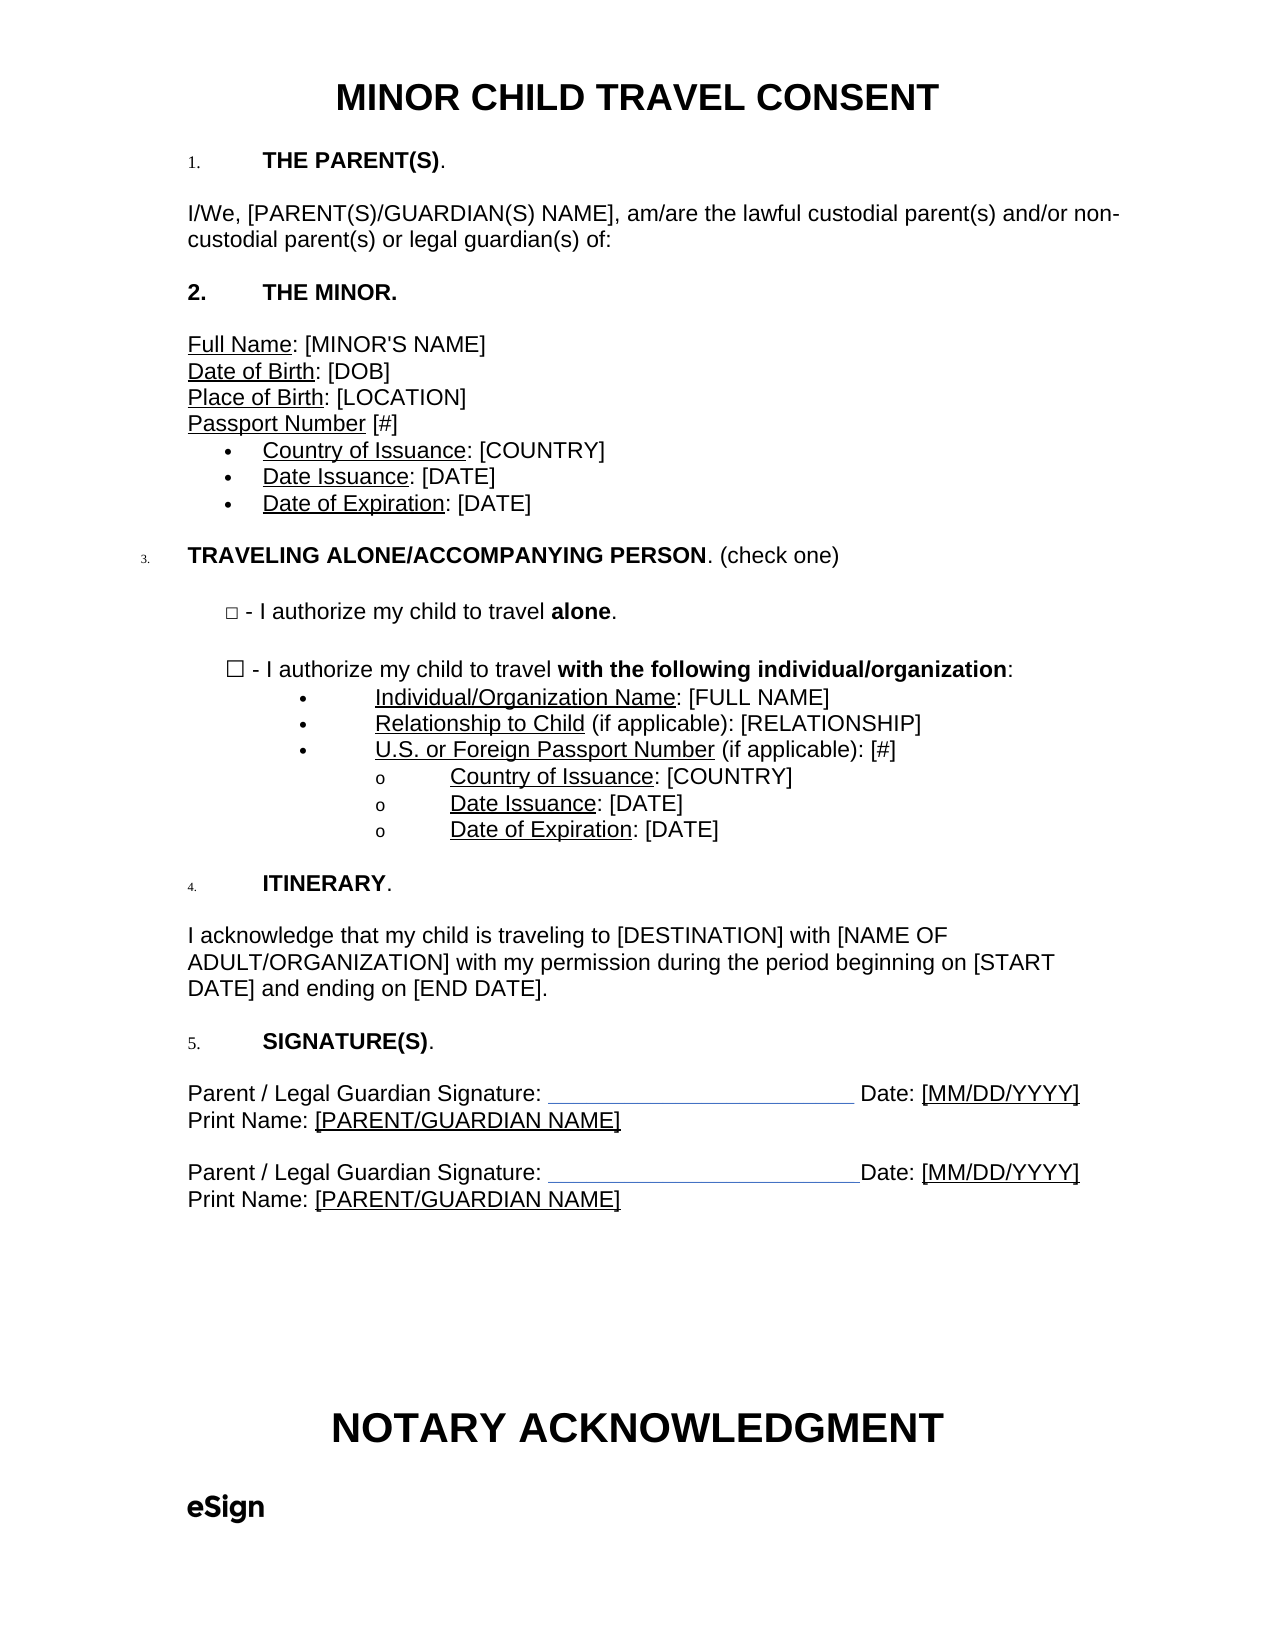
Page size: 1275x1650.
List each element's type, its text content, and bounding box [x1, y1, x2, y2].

text Parent / Legal Guardian Signature: ________________________ Date: [MM/DD/YYYY] [187, 1080, 1125, 1107]
list U.S. or Foreign Passport Number (if applicable): [#] [300, 736, 1125, 763]
text I/We, [PARENT(S)/GUARDIAN(S) NAME], am/are the lawful custodial parent(s) and/or non-custodial parent(s) or legal guardian(s) of: [187, 199, 1125, 252]
text Date of Birth: [DOB] [187, 358, 1125, 384]
list Date of Expiration: [DATE] [225, 489, 1125, 516]
list Country of Issuance: [COUNTRY] [225, 437, 1125, 463]
text Passport Number [#] [187, 410, 1125, 437]
text Print Name: [PARENT/GUARDIAN NAME] [187, 1186, 1125, 1212]
list Individual/Organization Name: [FULL NAME] [300, 684, 1125, 710]
list Relationship to Child (if applicable): [RELATIONSHIP] [300, 710, 1125, 736]
list THE PARENT(S). [187, 147, 1125, 173]
title NOTARY ACKNOWLEDGMENT [150, 1404, 1125, 1452]
list THE MINOR. [187, 279, 1125, 305]
text Place of Birth: [LOCATION] [187, 384, 1125, 410]
list Country of Issuance: [COUNTRY] [375, 763, 1125, 789]
list SIGNATURE(S). [187, 1028, 1125, 1054]
text I acknowledge that my child is traveling to [DESTINATION] with [NAME OF ADULT/ORGANIZATION] with my permission during the period beginning on [START DATE] and ending on [END DATE]. [187, 922, 1125, 1001]
text ☐ - I authorize my child to travel alone. [225, 595, 1125, 626]
list Date Issuance: [DATE] [375, 789, 1125, 816]
text Full Name: [MINOR'S NAME] [187, 331, 1125, 358]
list TRAVELING ALONE/ACCOMPANYING PERSON. (check one) [141, 542, 1125, 568]
text MINOR CHILD TRAVEL CONSENT [150, 75, 1125, 118]
text ☐ - I authorize my child to travel with the following individual/organization: [225, 652, 1125, 684]
text Parent / Legal Guardian Signature: ________________________ Date: [MM/DD/YYYY] [187, 1159, 1125, 1186]
list Date of Expiration: [DATE] [375, 816, 1125, 843]
list Date Issuance: [DATE] [225, 463, 1125, 489]
list ITINERARY. [187, 869, 1125, 896]
text Print Name: [PARENT/GUARDIAN NAME] [187, 1107, 1125, 1133]
